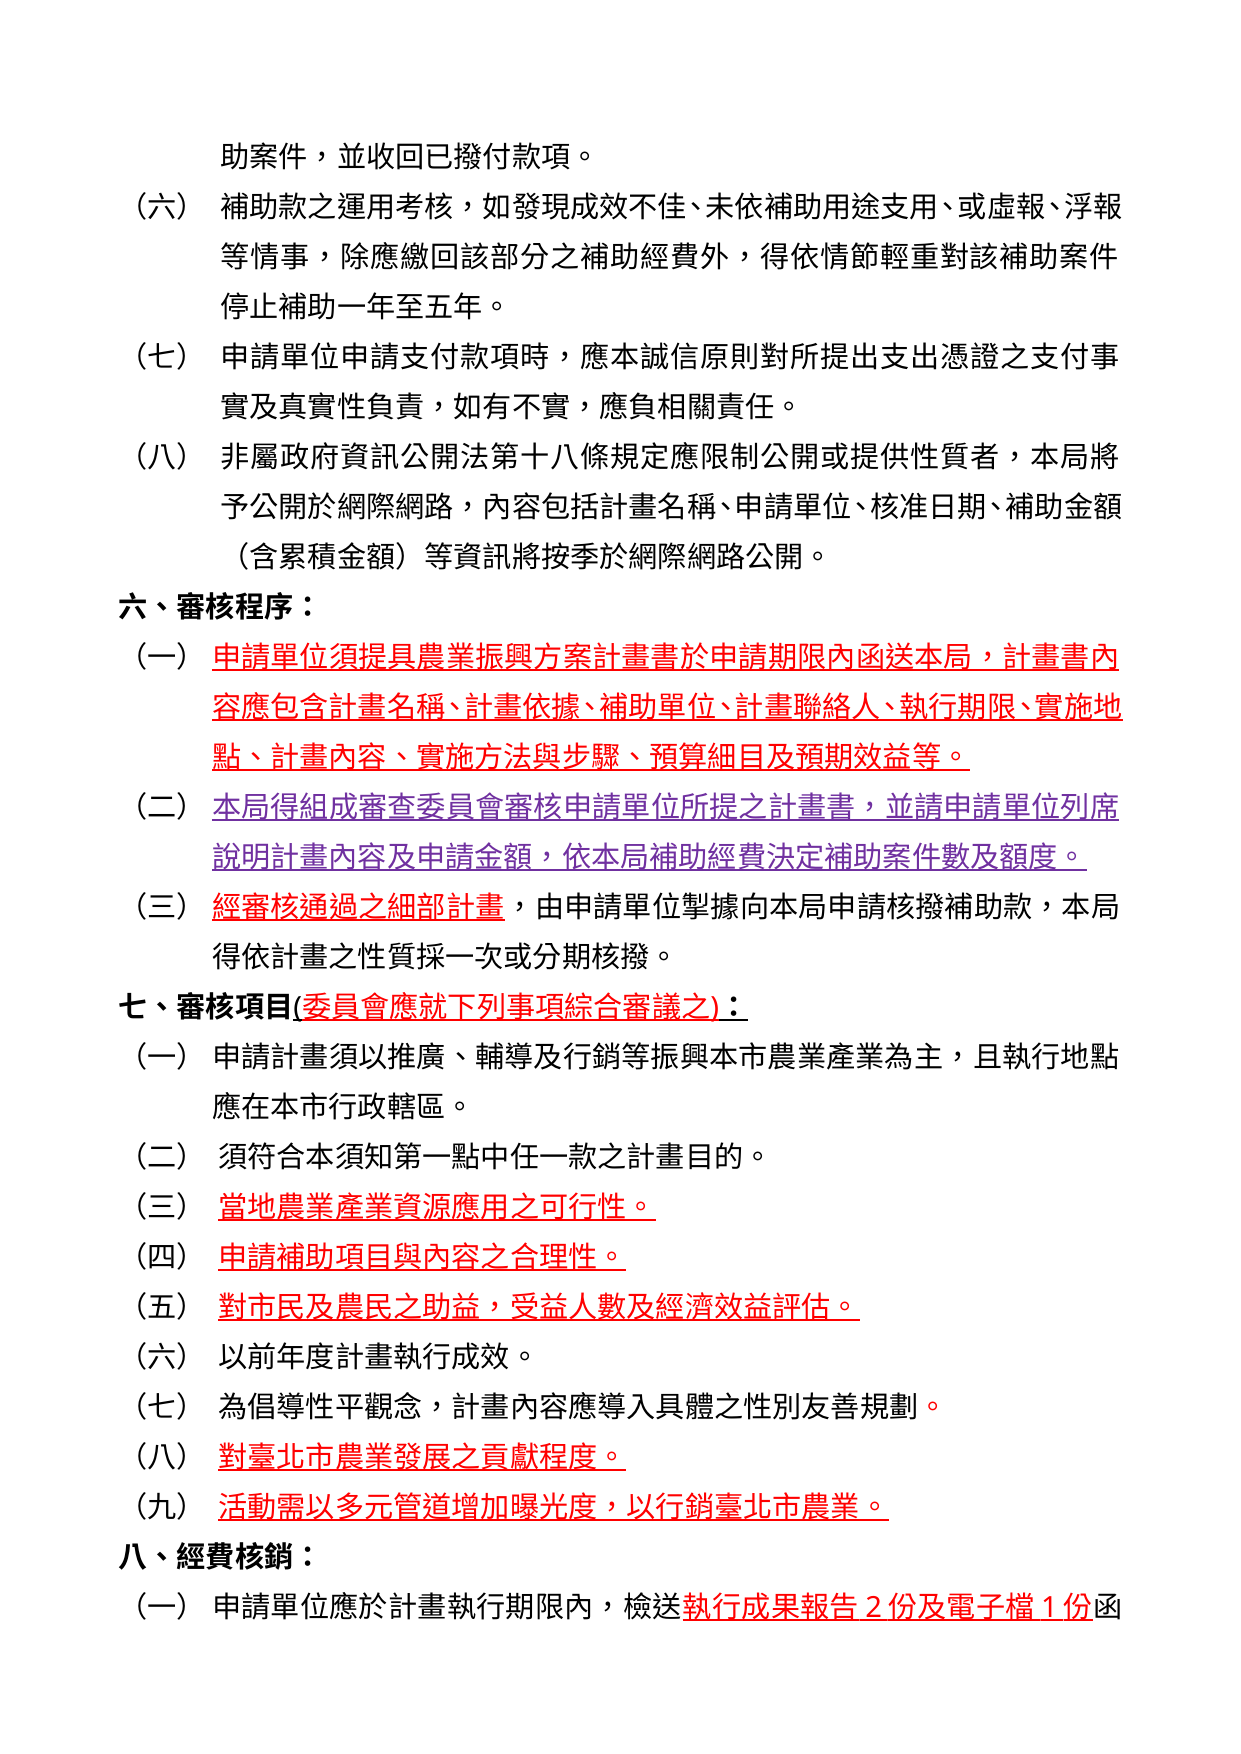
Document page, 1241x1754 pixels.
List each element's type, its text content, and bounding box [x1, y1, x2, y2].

list 申請單位須提具農業振興方案計畫書於申請期限內函送本局，計畫書內容應包含計畫名稱、計畫依據、補助單位、計畫聯絡人、執行期限、實施地點、計畫內容、實施方法與步驟、預算細目及預期效益等。 [118, 627, 1122, 777]
list 申請補助項目與內容之合理性。 [118, 1227, 1122, 1277]
list 申請單位申請支付款項時，應本誠信原則對所提出支出憑證之支付事實及真實性負責，如有不實，應負相關責任。 [118, 327, 1122, 427]
list 須符合本須知第一點中任一款之計畫目的。 [118, 1127, 1122, 1177]
text 八、經費核銷： [118, 1527, 1122, 1577]
list 本局得組成審查委員會審核申請單位所提之計畫書，並請申請單位列席說明計畫內容及申請金額，依本局補助經費決定補助案件數及額度。 [118, 777, 1122, 877]
list 活動需以多元管道增加曝光度，以行銷臺北市農業。 [118, 1477, 1122, 1527]
text 七、審核項目(委員會應就下列事項綜合審議之)： [118, 977, 1122, 1027]
list 當地農業產業資源應用之可行性。 [118, 1177, 1122, 1227]
list 經審核通過之細部計畫，由申請單位掣據向本局申請核撥補助款，本局得依計畫之性質採一次或分期核撥。 [118, 877, 1122, 977]
list 以前年度計畫執行成效。 [118, 1327, 1122, 1377]
list 對市民及農民之助益，受益人數及經濟效益評估。 [118, 1277, 1122, 1327]
list 對臺北市農業發展之貢獻程度。 [118, 1427, 1122, 1477]
list 補助款之運用考核，如發現成效不佳、未依補助用途支用、或虛報、浮報等情事，除應繳回該部分之補助經費外，得依情節輕重對該補助案件停止補助一年至五年。 [118, 177, 1122, 327]
list 非屬政府資訊公開法第十八條規定應限制公開或提供性質者，本局將予公開於網際網路，內容包括計畫名稱、申請單位、核准日期、補助金額（含累積金額）等資訊將按季於網際網路公開。 [118, 427, 1122, 577]
text 六、審核程序： [118, 577, 1122, 627]
list 為倡導性平觀念，計畫內容應導入具體之性別友善規劃。 [118, 1377, 1122, 1427]
list 申請單位應於計畫執行期限內，檢送執行成果報告2份及電子檔1份函 [118, 1577, 1122, 1627]
list 申請計畫須以推廣、輔導及行銷等振興本市農業產業為主，且執行地點應在本市行政轄區。 [118, 1027, 1122, 1127]
list 助案件，並收回已撥付款項。 [118, 127, 1122, 177]
